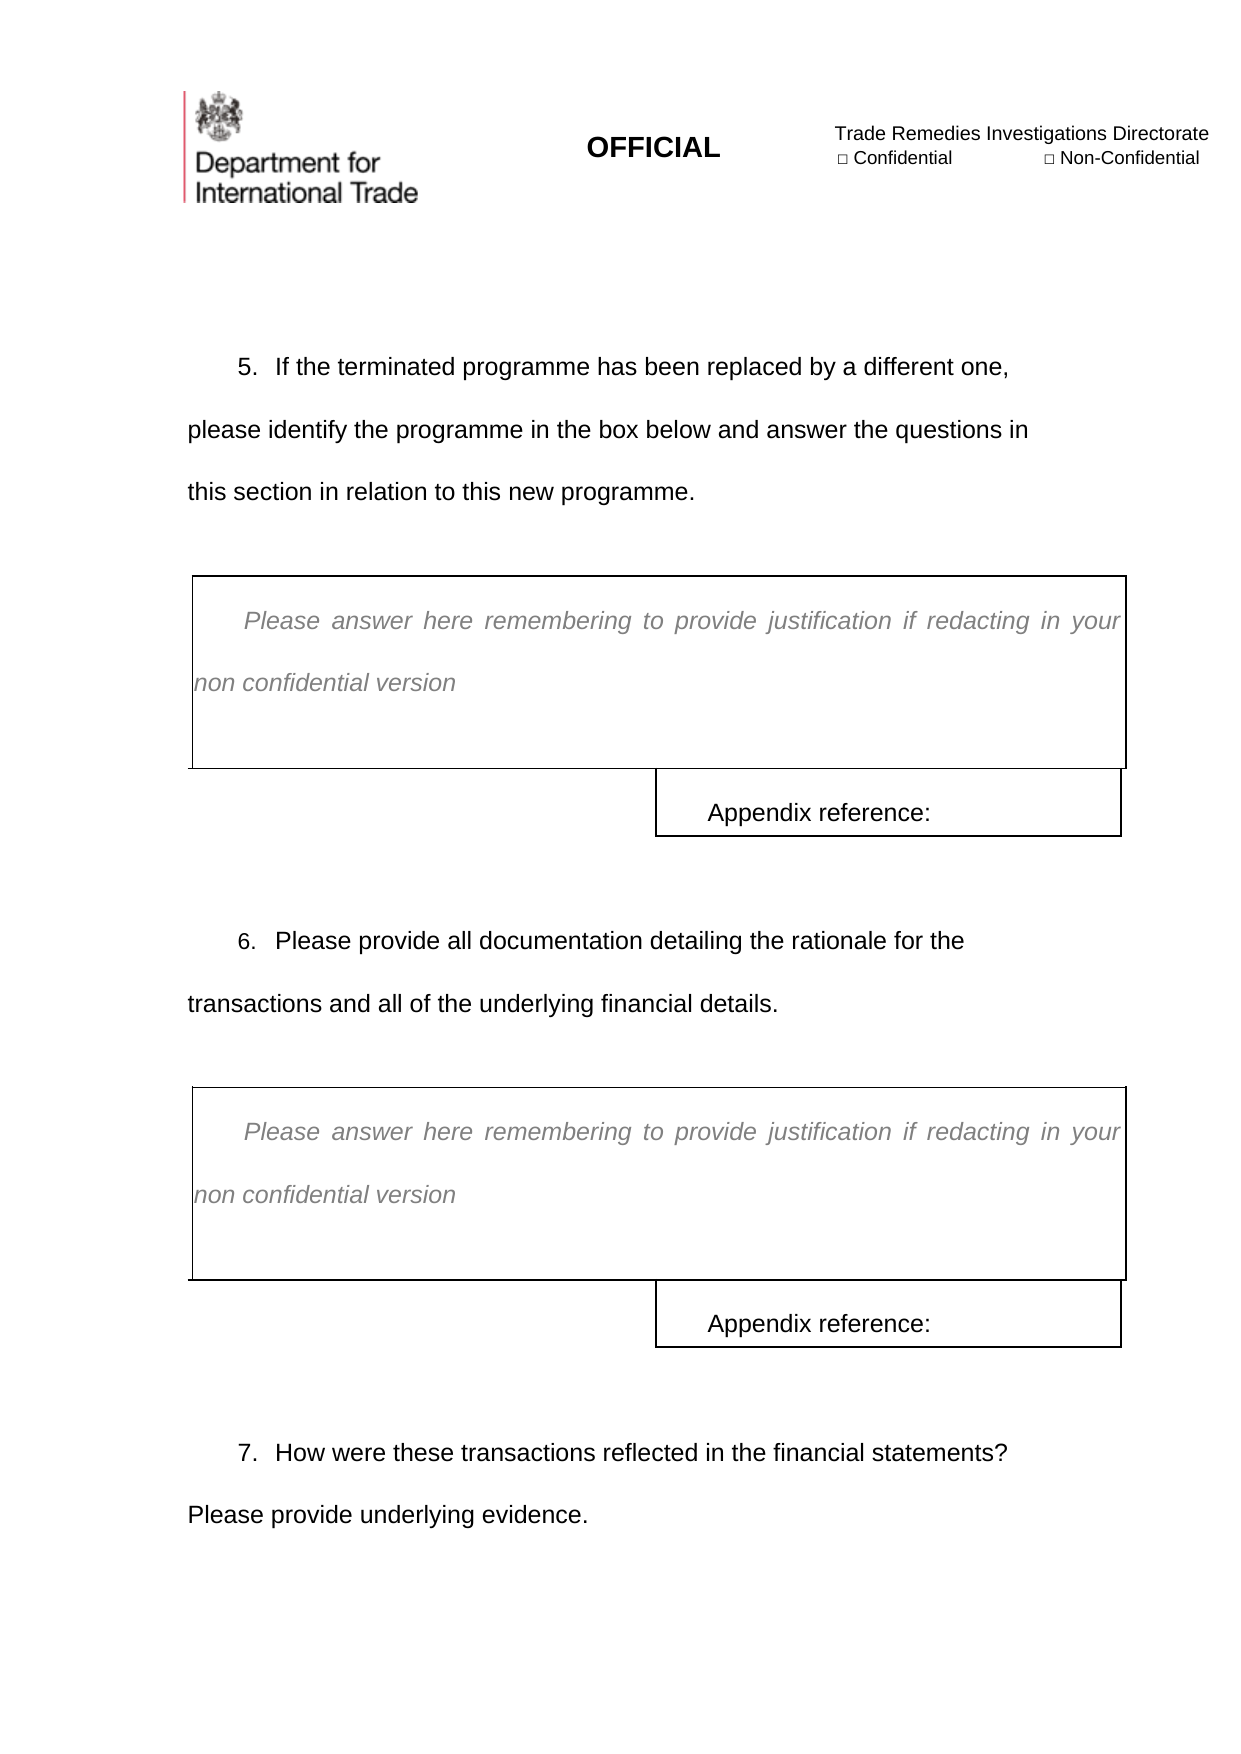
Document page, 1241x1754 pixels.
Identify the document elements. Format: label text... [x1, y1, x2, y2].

table_cell [1122, 769, 1126, 835]
table_cell Appendix reference: [657, 1281, 1120, 1346]
table_cell [188, 769, 655, 835]
list Please provide all documentation detailing the rationale for the transactions and all of the underlying financial details. [187, 899, 1053, 1024]
table_header Please answer here remembering to provide justification if redacting in your non confidential version [193, 1088, 1125, 1279]
table_cell Appendix reference: [657, 769, 1120, 835]
table_header [188, 1086, 192, 1279]
table_cell [1122, 1281, 1126, 1346]
list How were these transactions reflected in the financial statements? Please provide underlying evidence. [187, 1410, 1053, 1535]
table_cell [188, 1281, 655, 1346]
table_header [188, 575, 192, 767]
list If the terminated programme has been replaced by a different one, please identify the programme in the box below and answer the questions in this section in relation to this new programme. [187, 325, 1053, 513]
table_header Please answer here remembering to provide justification if redacting in your non confidential version [193, 577, 1125, 767]
